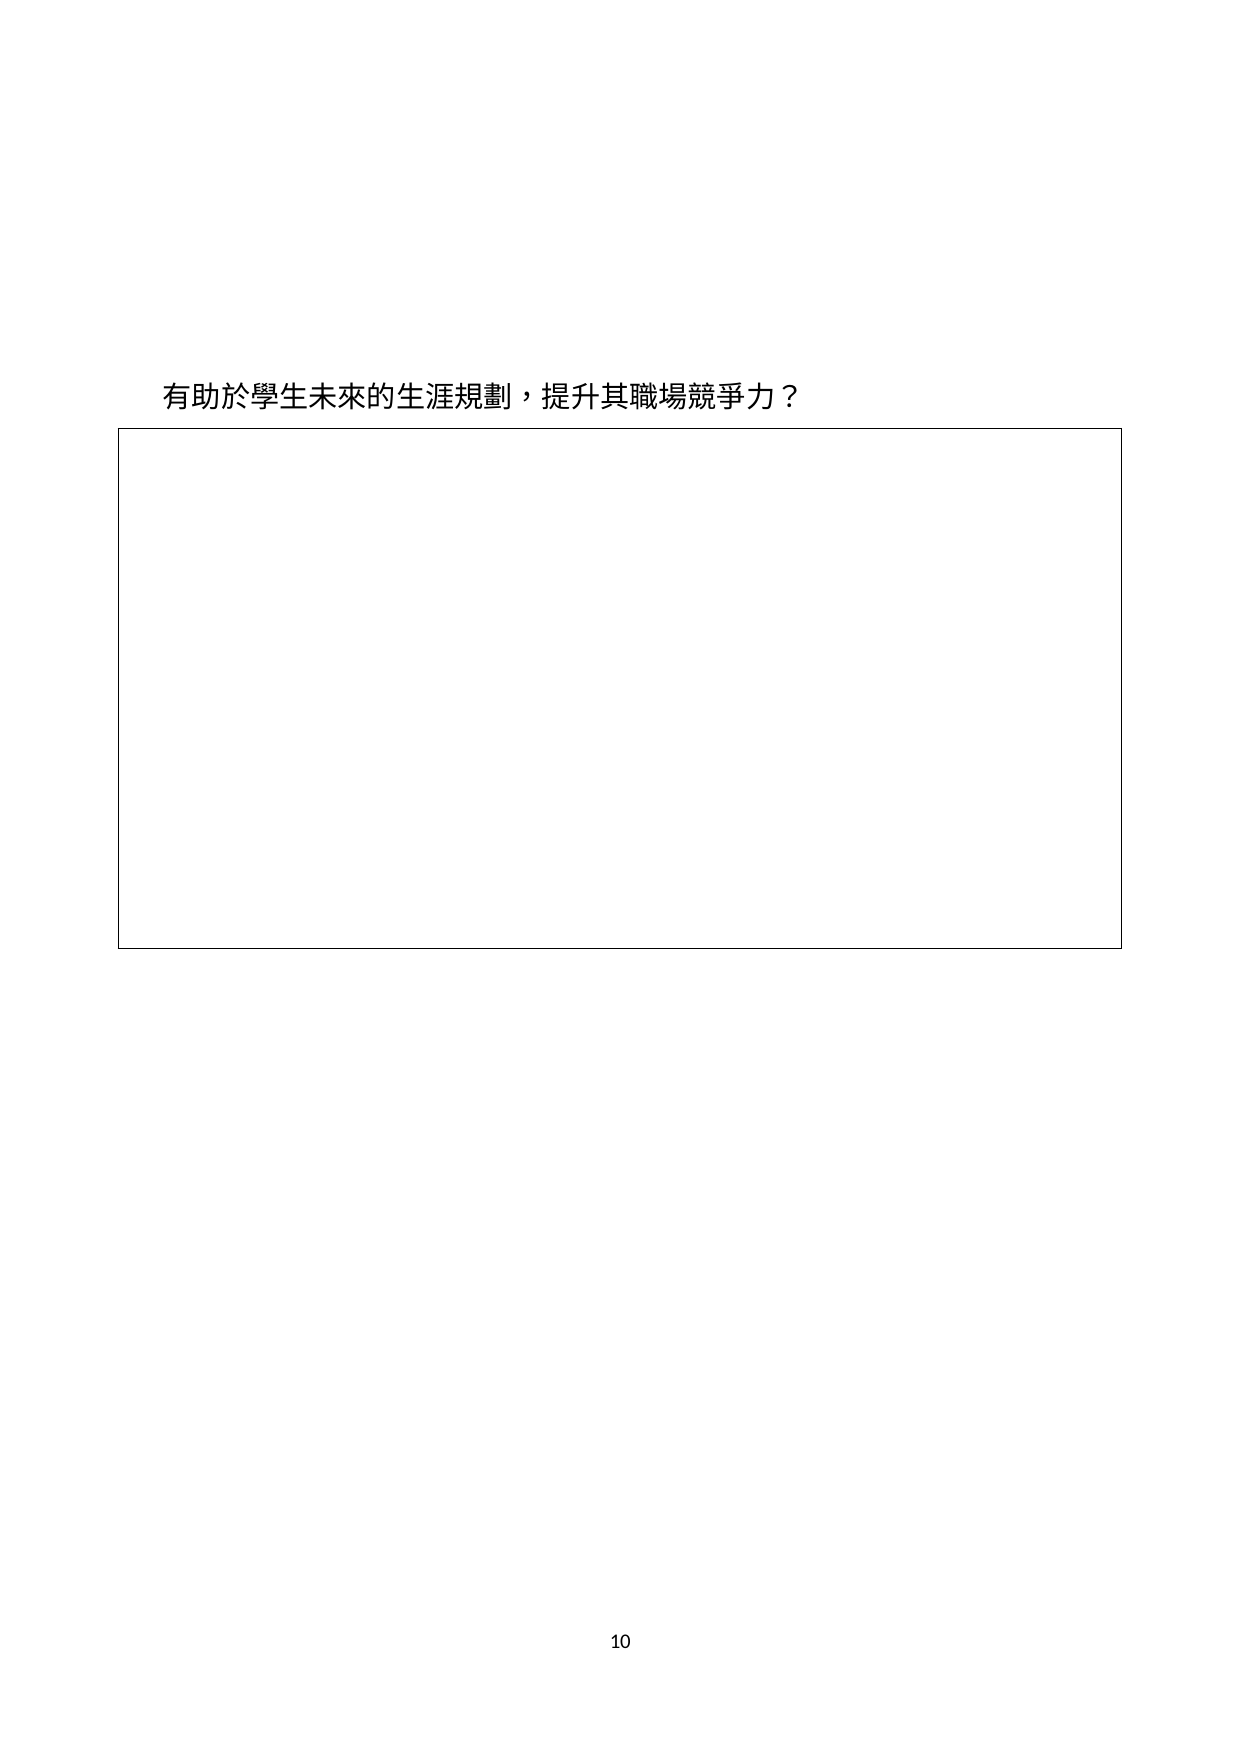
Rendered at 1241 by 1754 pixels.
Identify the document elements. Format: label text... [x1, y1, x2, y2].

table_header [119, 429, 1121, 948]
text (四)請說明本學程的課程規劃是否有跨領域之實質內容，可培養學生多元專長，有助於學生未來的生涯規劃，提升其職場競爭力？ [104, 373, 1122, 415]
